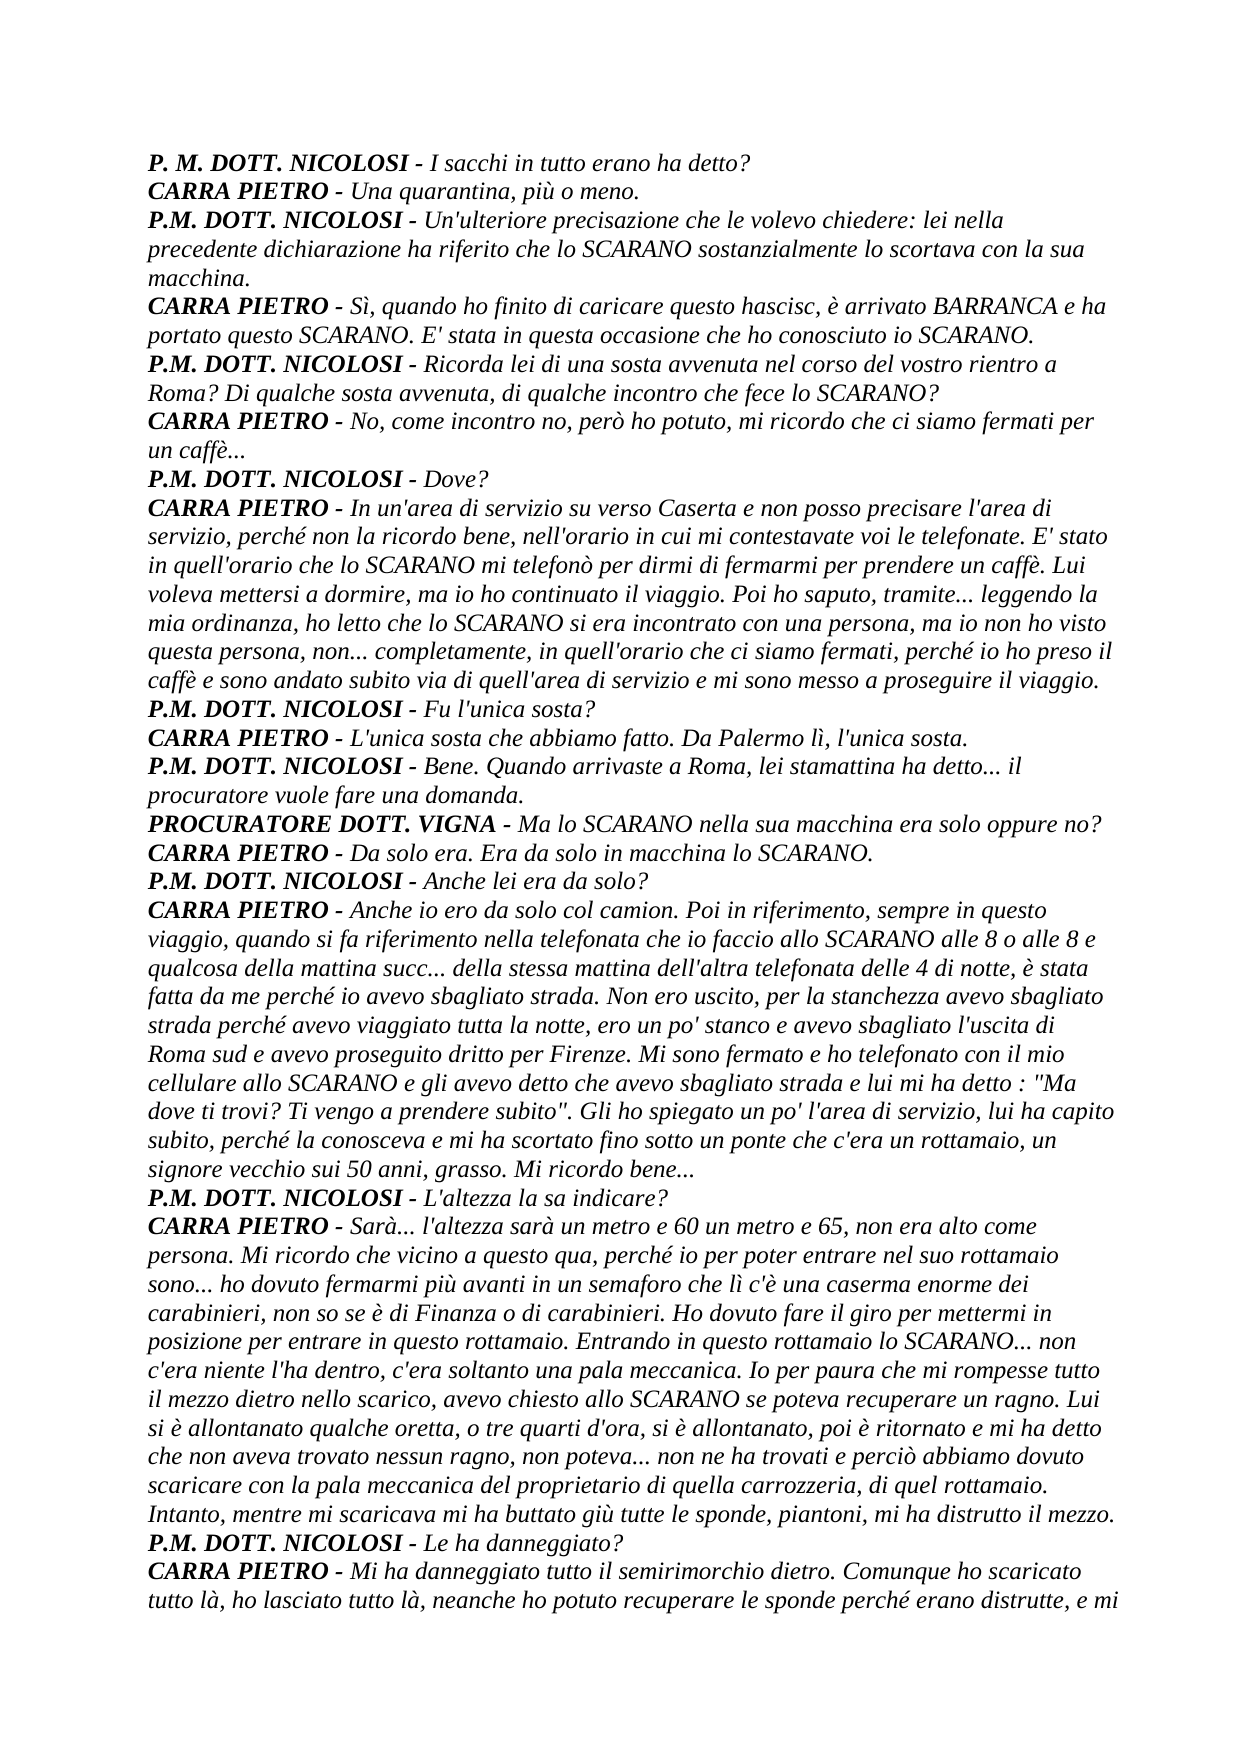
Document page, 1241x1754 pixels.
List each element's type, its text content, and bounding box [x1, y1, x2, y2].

text P.M. DOTT. NICOLOSI - L'altezza la sa indicare? [148, 1183, 1122, 1211]
text P.M. DOTT. NICOLOSI - Anche lei era da solo? [148, 866, 1122, 895]
text P.M. DOTT. NICOLOSI - Ricorda lei di una sosta avvenuta nel corso del vostro rientro a Roma? Di qualche sosta avvenuta, di qualche incontro che fece lo SCARANO? [148, 349, 1122, 406]
text P.M. DOTT. NICOLOSI - Fu l'unica sosta? [148, 694, 1122, 723]
text P. M. DOTT. NICOLOSI - I sacchi in tutto erano ha detto? [148, 148, 1122, 176]
text CARRA PIETRO - L'unica sosta che abbiamo fatto. Da Palermo lì, l'unica sosta. [148, 723, 1122, 751]
text P.M. DOTT. NICOLOSI - Le ha danneggiato? [148, 1528, 1122, 1556]
text P.M. DOTT. NICOLOSI - Bene. Quando arrivaste a Roma, lei stamattina ha detto... il procuratore vuole fare una domanda. [148, 751, 1122, 809]
text P.M. DOTT. NICOLOSI - Dove? [148, 464, 1122, 493]
text CARRA PIETRO - Mi ha danneggiato tutto il semirimorchio dietro. Comunque ho scaricato tutto là, ho lasciato tutto là, neanche ho potuto recuperare le sponde perché erano distrutte, e mi [148, 1556, 1122, 1614]
text P.M. DOTT. NICOLOSI - Un'ulteriore precisazione che le volevo chiedere: lei nella precedente dichiarazione ha riferito che lo SCARANO sostanzialmente lo scortava con la sua macchina. [148, 205, 1122, 291]
text CARRA PIETRO - In un'area di servizio su verso Caserta e non posso precisare l'area di servizio, perché non la ricordo bene, nell'orario in cui mi contestavate voi le telefonate. E' stato in quell'orario che lo SCARANO mi telefonò per dirmi di fermarmi per prendere un caffè. Lui voleva mettersi a dormire, ma io ho continuato il viaggio. Poi ho saputo, tramite... leggendo la mia ordinanza, ho letto che lo SCARANO si era incontrato con una persona, ma io non ho visto questa persona, non... completamente, in quell'orario che ci siamo fermati, perché io ho preso il caffè e sono andato subito via di quell'area di servizio e mi sono messo a proseguire il viaggio. [148, 493, 1122, 694]
text CARRA PIETRO - Da solo era. Era da solo in macchina lo SCARANO. [148, 838, 1122, 866]
text CARRA PIETRO - Sì, quando ho finito di caricare questo hascisc, è arrivato BARRANCA e ha portato questo SCARANO. E' stata in questa occasione che ho conosciuto io SCARANO. [148, 291, 1122, 349]
text CARRA PIETRO - Una quarantina, più o meno. [148, 176, 1122, 205]
text CARRA PIETRO - Anche io ero da solo col camion. Poi in riferimento, sempre in questo viaggio, quando si fa riferimento nella telefonata che io faccio allo SCARANO alle 8 o alle 8 e qualcosa della mattina succ... della stessa mattina dell'altra telefonata delle 4 di notte, è stata fatta da me perché io avevo sbagliato strada. Non ero uscito, per la stanchezza avevo sbagliato strada perché avevo viaggiato tutta la notte, ero un po' stanco e avevo sbagliato l'uscita di Roma sud e avevo proseguito dritto per Firenze. Mi sono fermato e ho telefonato con il mio cellulare allo SCARANO e gli avevo detto che avevo sbagliato strada e lui mi ha detto : "Ma dove ti trovi? Ti vengo a prendere subito". Gli ho spiegato un po' l'area di servizio, lui ha capito subito, perché la conosceva e mi ha scortato fino sotto un ponte che c'era un rottamaio, un signore vecchio sui 50 anni, grasso. Mi ricordo bene... [148, 895, 1122, 1183]
text PROCURATORE DOTT. VIGNA - Ma lo SCARANO nella sua macchina era solo oppure no? [148, 809, 1122, 838]
text CARRA PIETRO - No, come incontro no, però ho potuto, mi ricordo che ci siamo fermati per un caffè... [148, 406, 1122, 464]
text CARRA PIETRO - Sarà... l'altezza sarà un metro e 60 un metro e 65, non era alto come persona. Mi ricordo che vicino a questo qua, perché io per poter entrare nel suo rottamaio sono... ho dovuto fermarmi più avanti in un semaforo che lì c'è una caserma enorme dei carabinieri, non so se è di Finanza o di carabinieri. Ho dovuto fare il giro per mettermi in posizione per entrare in questo rottamaio. Entrando in questo rottamaio lo SCARANO... non c'era niente l'ha dentro, c'era soltanto una pala meccanica. Io per paura che mi rompesse tutto il mezzo dietro nello scarico, avevo chiesto allo SCARANO se poteva recuperare un ragno. Lui si è allontanato qualche oretta, o tre quarti d'ora, si è allontanato, poi è ritornato e mi ha detto che non aveva trovato nessun ragno, non poteva... non ne ha trovati e perciò abbiamo dovuto scaricare con la pala meccanica del proprietario di quella carrozzeria, di quel rottamaio. Intanto, mentre mi scaricava mi ha buttato giù tutte le sponde, piantoni, mi ha distrutto il mezzo. [148, 1211, 1122, 1528]
